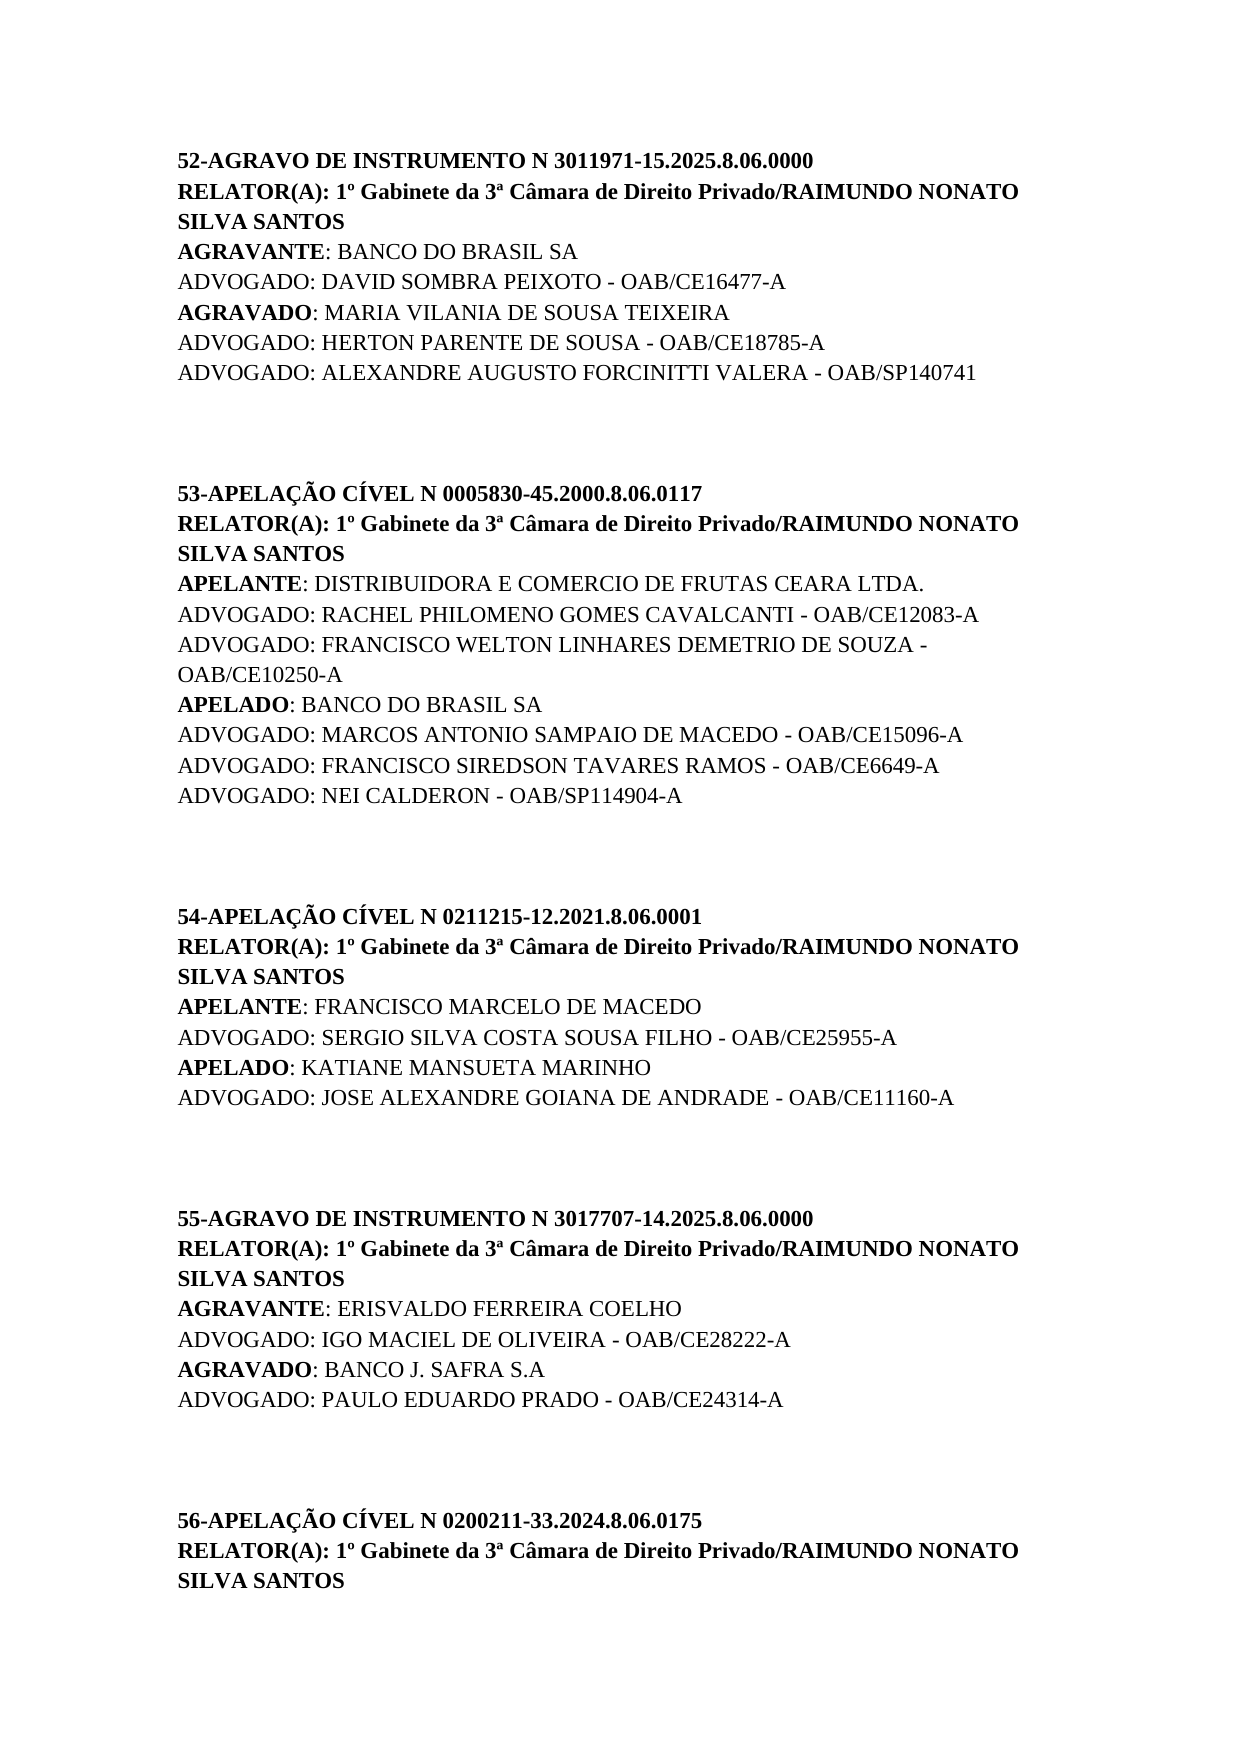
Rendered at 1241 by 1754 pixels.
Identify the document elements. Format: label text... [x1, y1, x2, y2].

text 52-AGRAVO DE INSTRUMENTO N 3011971-15.2025.8.06.0000 RELATOR(A): 1º Gabinete da 3ª Câmara de Direito Privado/RAIMUNDO NONATO SILVA SANTOS AGRAVANTE: BANCO DO BRASIL SA ADVOGADO: DAVID SOMBRA PEIXOTO - OAB/CE16477-A AGRAVADO: MARIA VILANIA DE SOUSA TEIXEIRA ADVOGADO: HERTON PARENTE DE SOUSA - OAB/CE18785-A ADVOGADO: ALEXANDRE AUGUSTO FORCINITTI VALERA - OAB/SP140741 53-APELAÇÃO CÍVEL N 0005830-45.2000.8.06.0117 RELATOR(A): 1º Gabinete da 3ª Câmara de Direito Privado/RAIMUNDO NONATO SILVA SANTOS APELANTE: DISTRIBUIDORA E COMERCIO DE FRUTAS CEARA LTDA. ADVOGADO: RACHEL PHILOMENO GOMES CAVALCANTI - OAB/CE12083-A ADVOGADO: FRANCISCO WELTON LINHARES DEMETRIO DE SOUZA - OAB/CE10250-A APELADO: BANCO DO BRASIL SA ADVOGADO: MARCOS ANTONIO SAMPAIO DE MACEDO - OAB/CE15096-A ADVOGADO: FRANCISCO SIREDSON TAVARES RAMOS - OAB/CE6649-A ADVOGADO: NEI CALDERON - OAB/SP114904-A 54-APELAÇÃO CÍVEL N 0211215-12.2021.8.06.0001 RELATOR(A): 1º Gabinete da 3ª Câmara de Direito Privado/RAIMUNDO NONATO SILVA SANTOS APELANTE: FRANCISCO MARCELO DE MACEDO ADVOGADO: SERGIO SILVA COSTA SOUSA FILHO - OAB/CE25955-A APELADO: KATIANE MANSUETA MARINHO ADVOGADO: JOSE ALEXANDRE GOIANA DE ANDRADE - OAB/CE11160-A 55-AGRAVO DE INSTRUMENTO N 3017707-14.2025.8.06.0000 RELATOR(A): 1º Gabinete da 3ª Câmara de Direito Privado/RAIMUNDO NONATO SILVA SANTOS AGRAVANTE: ERISVALDO FERREIRA COELHO ADVOGADO: IGO MACIEL DE OLIVEIRA - OAB/CE28222-A AGRAVADO: BANCO J. SAFRA S.A ADVOGADO: PAULO EDUARDO PRADO - OAB/CE24314-A 56-APELAÇÃO CÍVEL N 0200211-33.2024.8.06.0175 RELATOR(A): 1º Gabinete da 3ª Câmara de Direito Privado/RAIMUNDO NONATO SILVA SANTOS [177, 148, 1063, 1594]
